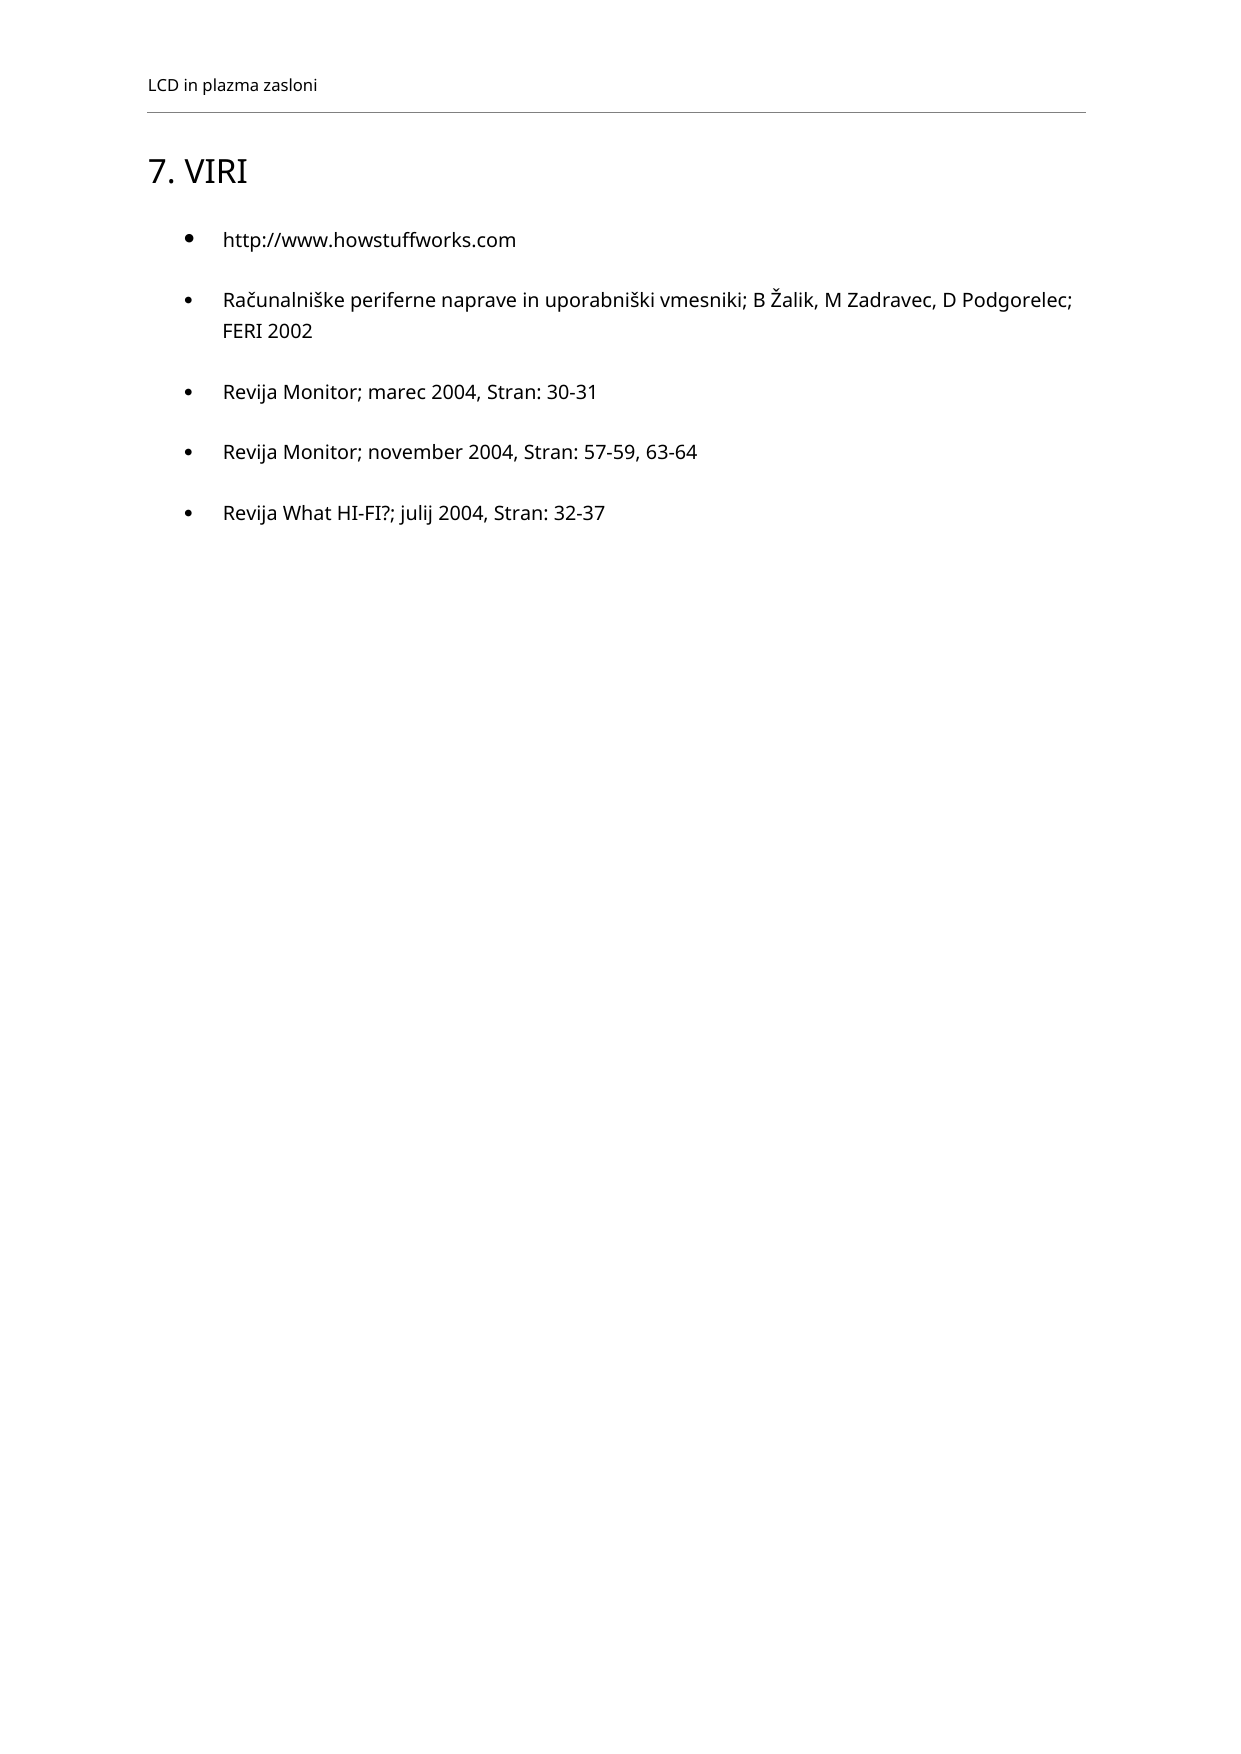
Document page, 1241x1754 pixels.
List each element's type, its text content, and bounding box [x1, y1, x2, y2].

list http://www.howstuffworks.com [185, 222, 1092, 253]
list Računalniške periferne naprave in uporabniški vmesniki; B Žalik, M Zadravec, D Podgorelec; FERI 2002 [185, 283, 1092, 345]
list Revija Monitor; november 2004, Stran: 57-59, 63-64 [185, 435, 1092, 466]
subtitle 7. VIRI [148, 148, 1092, 193]
list Revija What HI-FI?; julij 2004, Stran: 32-37 [185, 495, 1092, 526]
list Revija Monitor; marec 2004, Stran: 30-31 [185, 374, 1092, 406]
